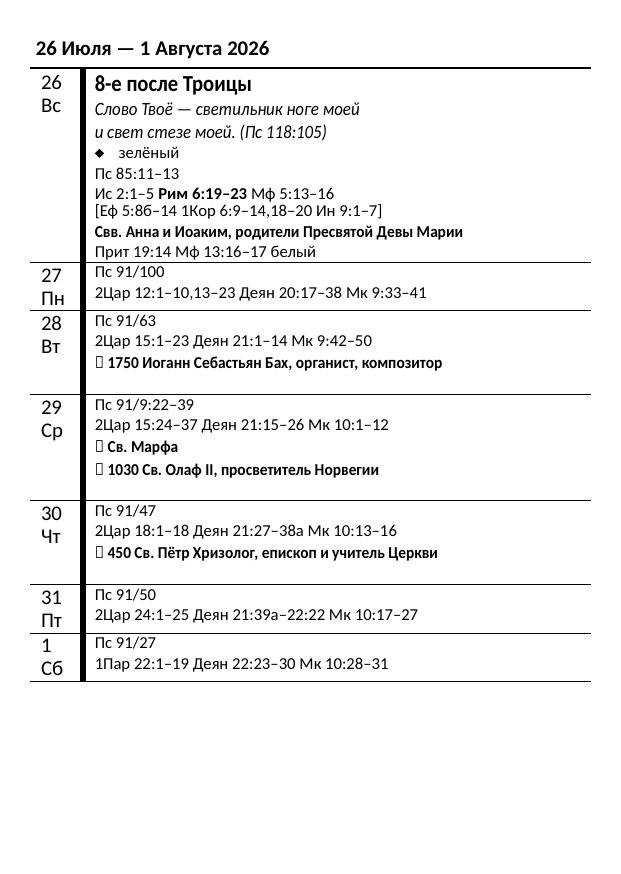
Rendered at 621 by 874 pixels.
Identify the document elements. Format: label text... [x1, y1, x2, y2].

table_cell Пс 91/47 2Цар 18:1–18 Деян 21:27–38а Мк 10:13–16  450 Св. Пётр Хризолог, епископ и учитель Церкви [86, 501, 591, 584]
table_cell Пс 91/63 2Цар 15:1–23 Деян 21:1–14 Мк 9:42–50  1750 Иоганн Себастьян Бах, органист, композитор [86, 311, 591, 394]
table_cell 26 Вс [30, 69, 80, 262]
table_cell 31 Пт [30, 585, 80, 632]
table_cell 1 Сб [30, 634, 80, 681]
table_cell Пс 91/27 1Пар 22:1–19 Деян 22:23–30 Мк 10:28–31 [86, 634, 591, 681]
table_cell 30 Чт [30, 501, 80, 584]
table_cell 8-е после Троицы Слово Твоё — светильник ноге моей и свет стезе моей. (Пс 118:105) зелёный Пс 85:11–13 Ис 2:1–5 Рим 6:19–23 Мф 5:13–16 [Еф 5:8б–14 1Кор 6:9–14,18–20 Ин 9:1–7] Свв. Анна и Иоаким, родители Пресвятой Девы Марии Прит 19:14 Мф 13:16–17 белый [86, 69, 591, 262]
table_cell Пс 91/50 2Цар 24:1–25 Деян 21:39а–22:22 Мк 10:17–27 [86, 585, 591, 632]
table_cell 28 Вт [30, 311, 80, 394]
table_cell 29 Ср [30, 395, 80, 500]
table_cell Пс 91/100 2Цар 12:1–10,13–23 Деян 20:17–38 Мк 9:33–41 [86, 263, 591, 310]
table_cell Пс 91/9:22–39 2Цар 15:24–37 Деян 21:15–26 Мк 10:1–12  Св. Марфа  1030 Св. Олаф II, просветитель Норвегии [86, 395, 591, 500]
table_cell 27 Пн [30, 263, 80, 310]
table_header 26 Июля — 1 Августа 2026 [30, 30, 591, 67]
